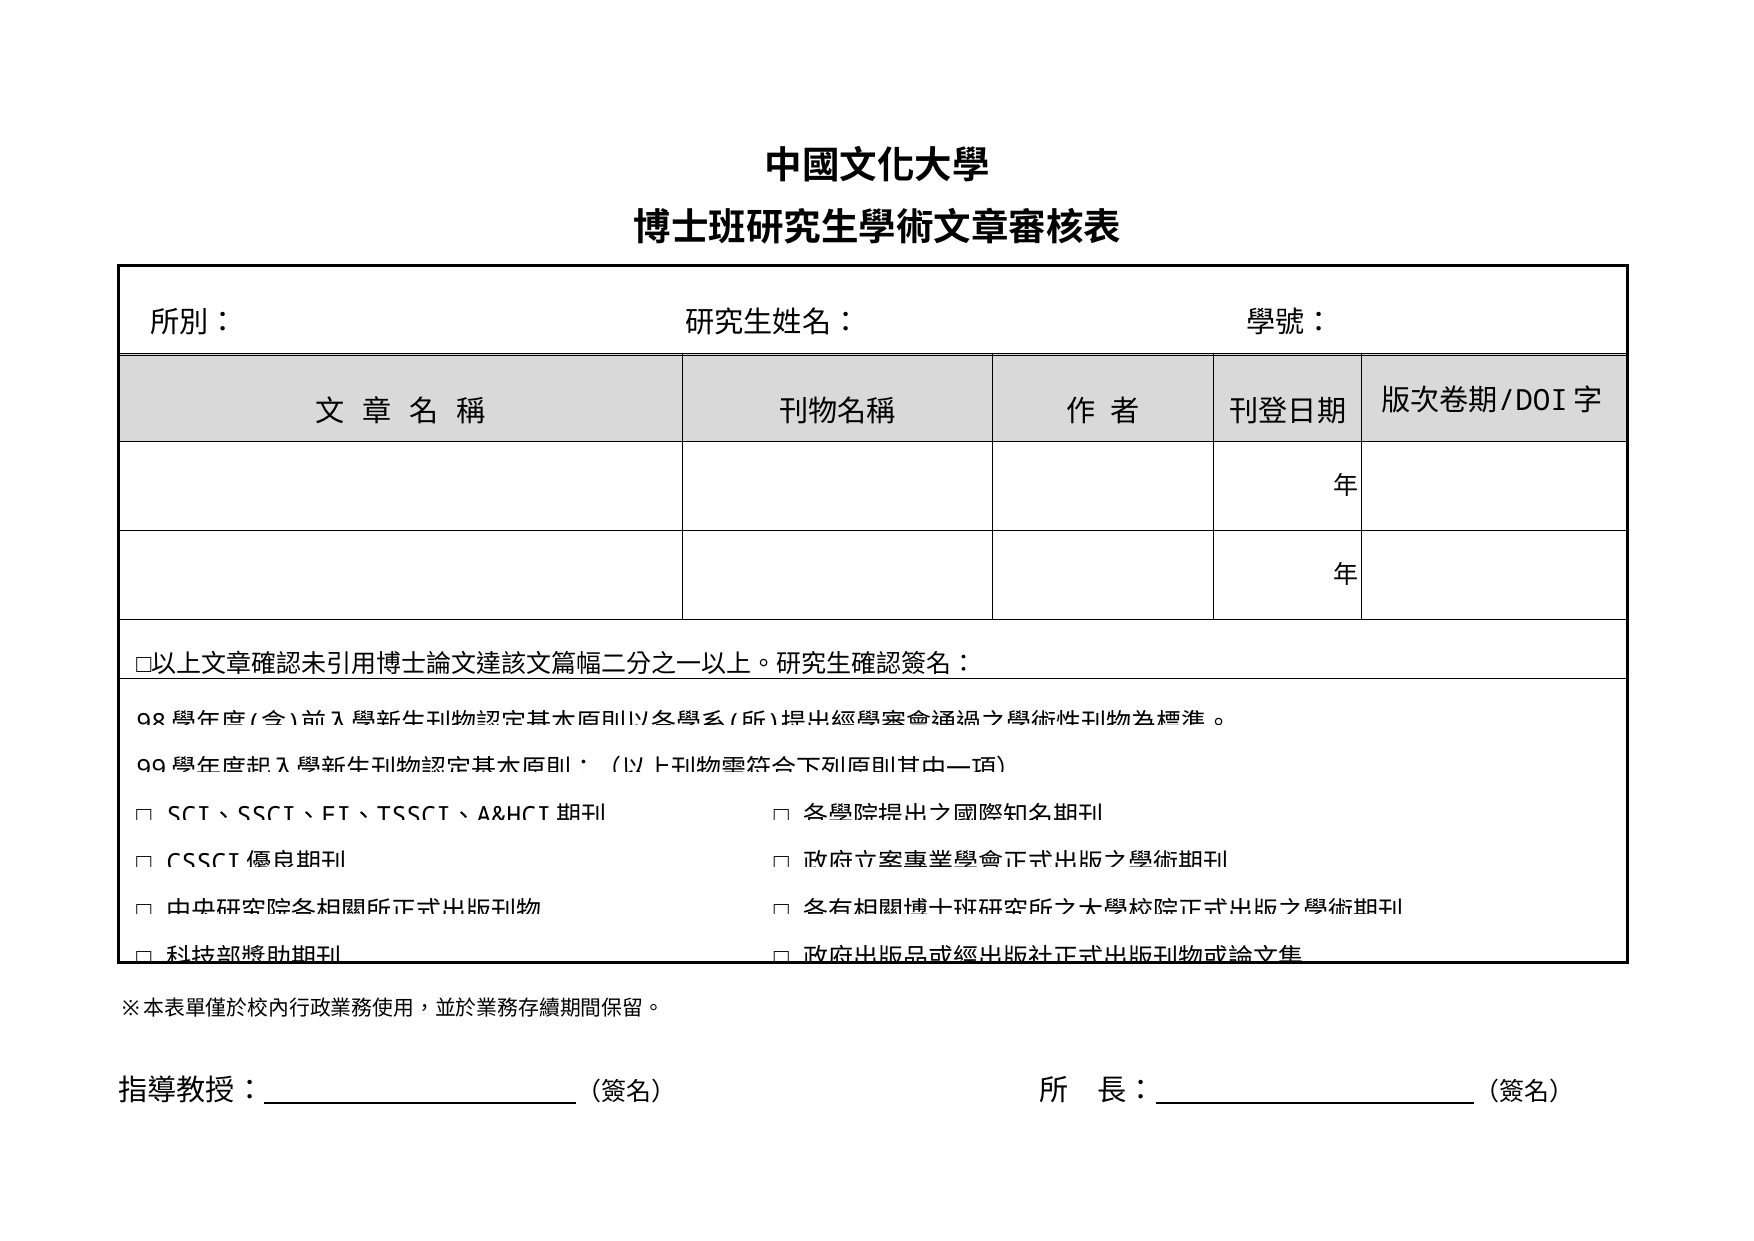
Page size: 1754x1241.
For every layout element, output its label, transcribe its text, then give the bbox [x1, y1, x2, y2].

table_cell 98學年度(含)前入學新生刊物認定基本原則以各學系(所)提出經學審會通過之學術性刊物為標準。 [120, 679, 1626, 725]
table_header [889, 267, 1214, 352]
table_cell [993, 442, 1213, 530]
table_cell □ 政府立案專業學會正式出版之學術期刊 [771, 819, 1626, 867]
table_cell [683, 531, 992, 618]
table_cell [1362, 531, 1626, 618]
table_cell [120, 442, 682, 530]
table_cell 文章名稱 [120, 356, 682, 441]
table_cell □ 各有相關博士班研究所之大學校院正式出版之學術期刊 [771, 867, 1626, 914]
table_header [1361, 267, 1626, 352]
table_header 學號： [1214, 267, 1361, 352]
text 指導教授： （簽名） 所 長： （簽名） [118, 1046, 1636, 1108]
table_cell □ CSSCI優良期刊 [120, 819, 771, 867]
table_header [269, 267, 682, 352]
table_cell 刊登日期 [1214, 356, 1361, 441]
text ※本表單僅於校內行政業務使用，並於業務存續期間保留。 [118, 964, 1636, 1027]
table_header 研究生姓名： [682, 267, 889, 352]
table_cell □ SCI、SSCI、EI、TSSCI、A&HCI期刊 [120, 772, 771, 819]
table_cell □ 科技部獎助期刊 [120, 914, 771, 961]
table_cell 作 者 [993, 356, 1213, 441]
table_cell □以上文章確認未引用博士論文達該文篇幅二分之一以上。研究生確認簽名： [120, 620, 1626, 677]
table_cell 年 月 [1214, 442, 1361, 530]
table_cell □ 各學院提出之國際知名期刊 [771, 772, 1626, 819]
table_header 所別： [120, 267, 269, 352]
text 博士班研究生學術文章審核表 [118, 183, 1636, 245]
table_cell [1362, 442, 1626, 530]
table_cell 刊物名稱 [683, 356, 992, 441]
text 中國文化大學 [118, 120, 1636, 183]
table_cell 版次卷期/DOI字號 [1362, 356, 1626, 441]
table_cell [120, 531, 682, 618]
table_cell [683, 442, 992, 530]
table_cell □ 政府出版品或經出版社正式出版刊物或論文集 [771, 914, 1626, 961]
table_cell [993, 531, 1213, 618]
table_cell 99學年度起入學新生刊物認定基本原則：（以上刊物需符合下列原則其中一項） [120, 725, 1626, 772]
table_cell 年 月 [1214, 531, 1361, 618]
table_cell □ 中央研究院各相關所正式出版刊物 [120, 867, 771, 914]
